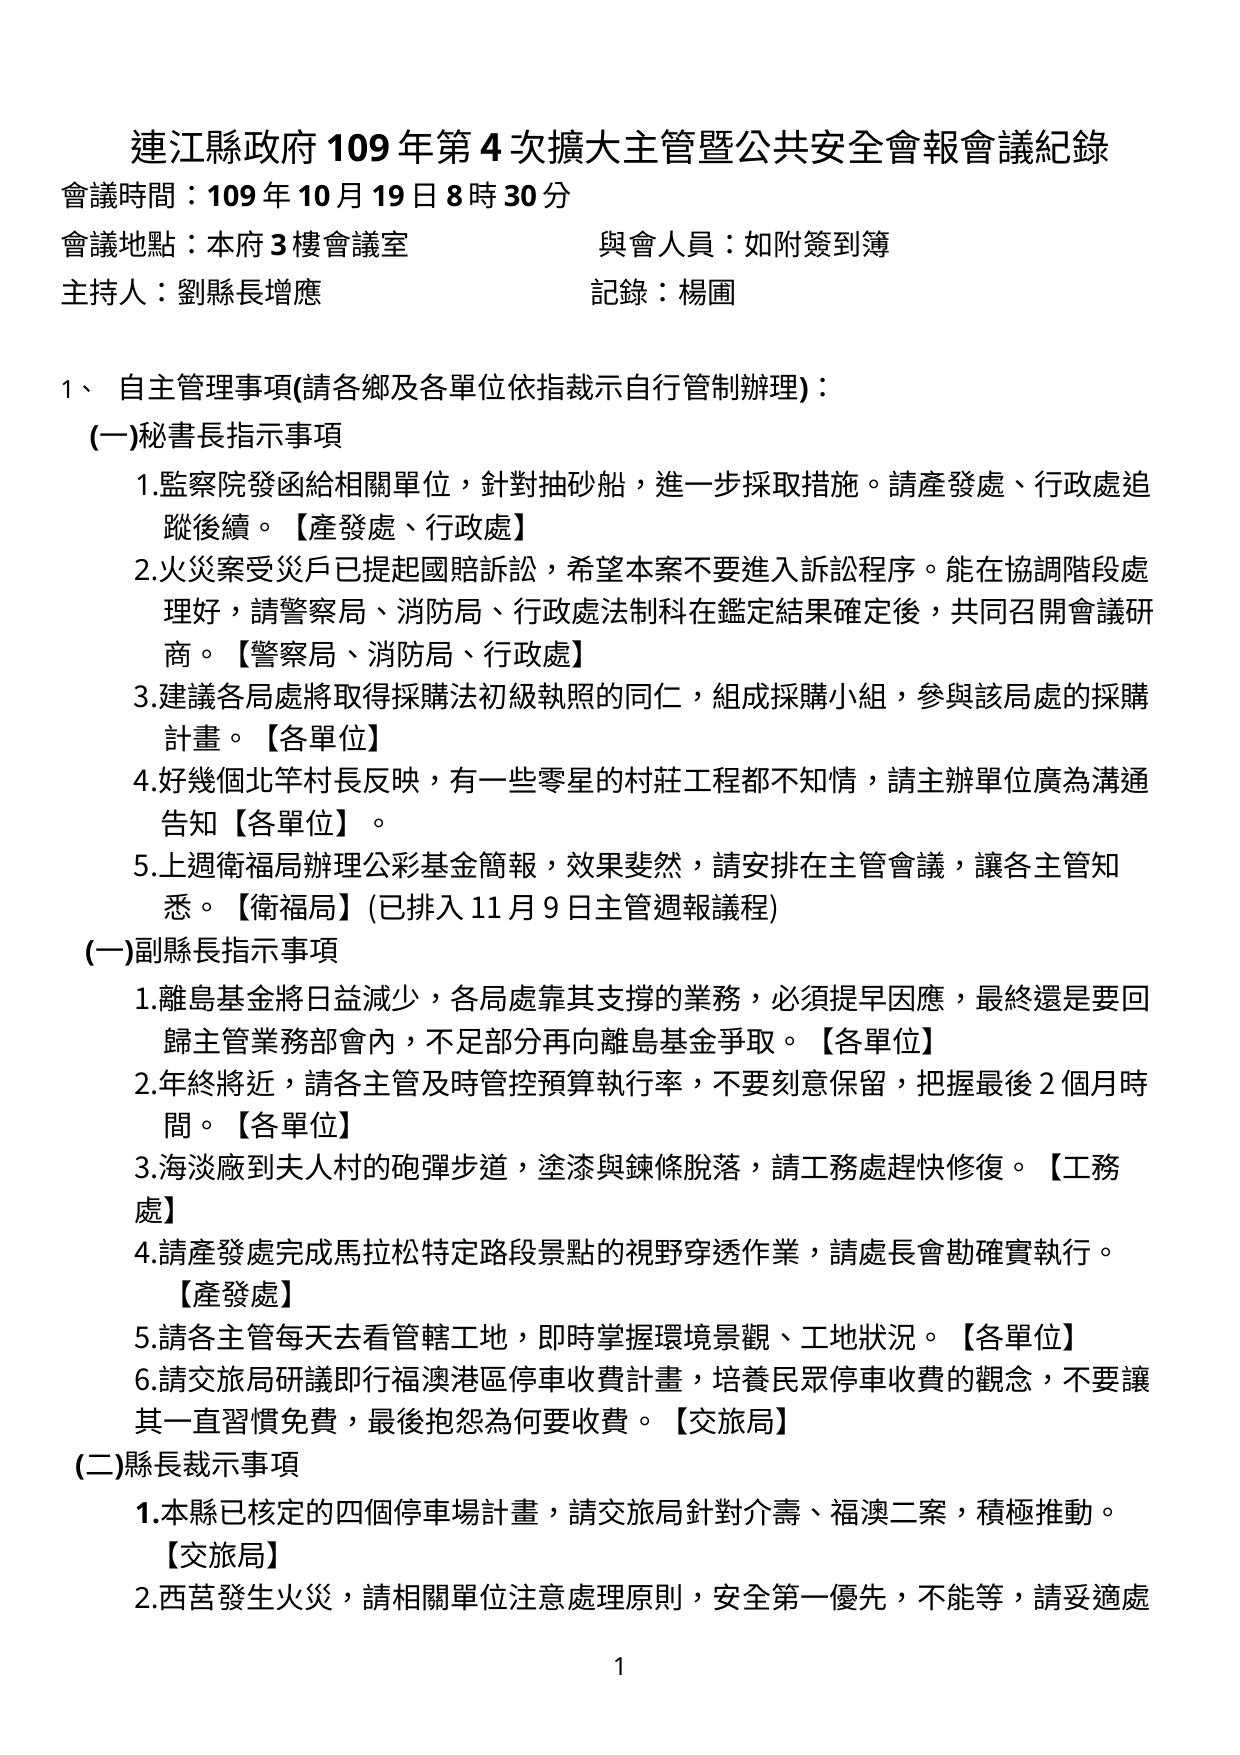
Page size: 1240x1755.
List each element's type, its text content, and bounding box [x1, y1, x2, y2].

text 2.年終將近，請各主管及時管控預算執行率，不要刻意保留，把握最後2個月時間。【各單位】 [134, 1061, 1164, 1145]
text 4.好幾個北竿村長反映，有一些零星的村莊工程都不知情，請主辦單位廣為溝通 [104, 758, 1164, 800]
text 理好，請警察局、消防局、行政處法制科在鑑定結果確定後，共同召開會議研 [104, 589, 1164, 631]
text 商。【警察局、消防局、行政處】 [104, 631, 1164, 673]
text 4.請產發處完成馬拉松特定路段景點的視野穿透作業，請處長會勘確實執行。【產發處】 [134, 1230, 1164, 1314]
text 會議地點：本府3樓會議室 與會人員：如附簽到簿 [60, 221, 1164, 264]
text 計畫。【各單位】 [104, 716, 1164, 758]
text 1.監察院發函給相關單位，針對抽砂船，進一步採取措施。請產發處、行政處追 [104, 462, 1164, 504]
text 3.建議各局處將取得採購法初級執照的同仁，組成採購小組，參與該局處的採購 [104, 673, 1164, 716]
text 會議時間：109年10月19日 8時30分 [60, 173, 1164, 215]
text 蹤後續。【產發處、行政處】 [104, 504, 1164, 546]
text 2.西莒發生火災，請相關單位注意處理原則，安全第一優先，不能等，請妥適處 [75, 1575, 1164, 1617]
text 2.火災案受災戶已提起國賠訴訟，希望本案不要進入訴訟程序。能在協調階段處 [104, 546, 1164, 589]
text 主持人：劉縣長增應 記錄：楊圃 [60, 270, 1164, 312]
list 自主管理事項(請各鄉及各單位依指裁示自行管制辦理)： [75, 364, 1164, 407]
text 5.請各主管每天去看管轄工地，即時掌握環境景觀、工地狀況。【各單位】 [134, 1314, 1164, 1357]
text (一)副縣長指示事項 [85, 927, 1164, 969]
text 1.離島基金將日益減少，各局處靠其支撐的業務，必須提早因應，最終還是要回歸主管業務部會內，不足部分再向離島基金爭取。【各單位】 [134, 976, 1164, 1061]
text 【交旅局】 [75, 1532, 1164, 1575]
text 告知【各單位】。 [104, 800, 1164, 843]
text 連江縣政府109年第4次擴大主管暨公共安全會報會議紀錄 [75, 118, 1164, 173]
text 悉。【衛福局】(已排入11月9日主管週報議程) [104, 885, 1164, 927]
text (一)秘書長指示事項 [60, 413, 1164, 455]
text 3.海淡廠到夫人村的砲彈步道，塗漆與鍊條脫落，請工務處趕快修復。【工務處】 [134, 1145, 1164, 1230]
text 1.本縣已核定的四個停車場計畫，請交旅局針對介壽、福澳二案，積極推動。 [75, 1490, 1164, 1532]
text (二)縣長裁示事項 [75, 1441, 1164, 1483]
text 5.上週衛福局辦理公彩基金簡報，效果斐然，請安排在主管會議，讓各主管知 [104, 843, 1164, 885]
text 6.請交旅局研議即行福澳港區停車收費計畫，培養民眾停車收費的觀念，不要讓其一直習慣免費，最後抱怨為何要收費。【交旅局】 [134, 1357, 1164, 1441]
